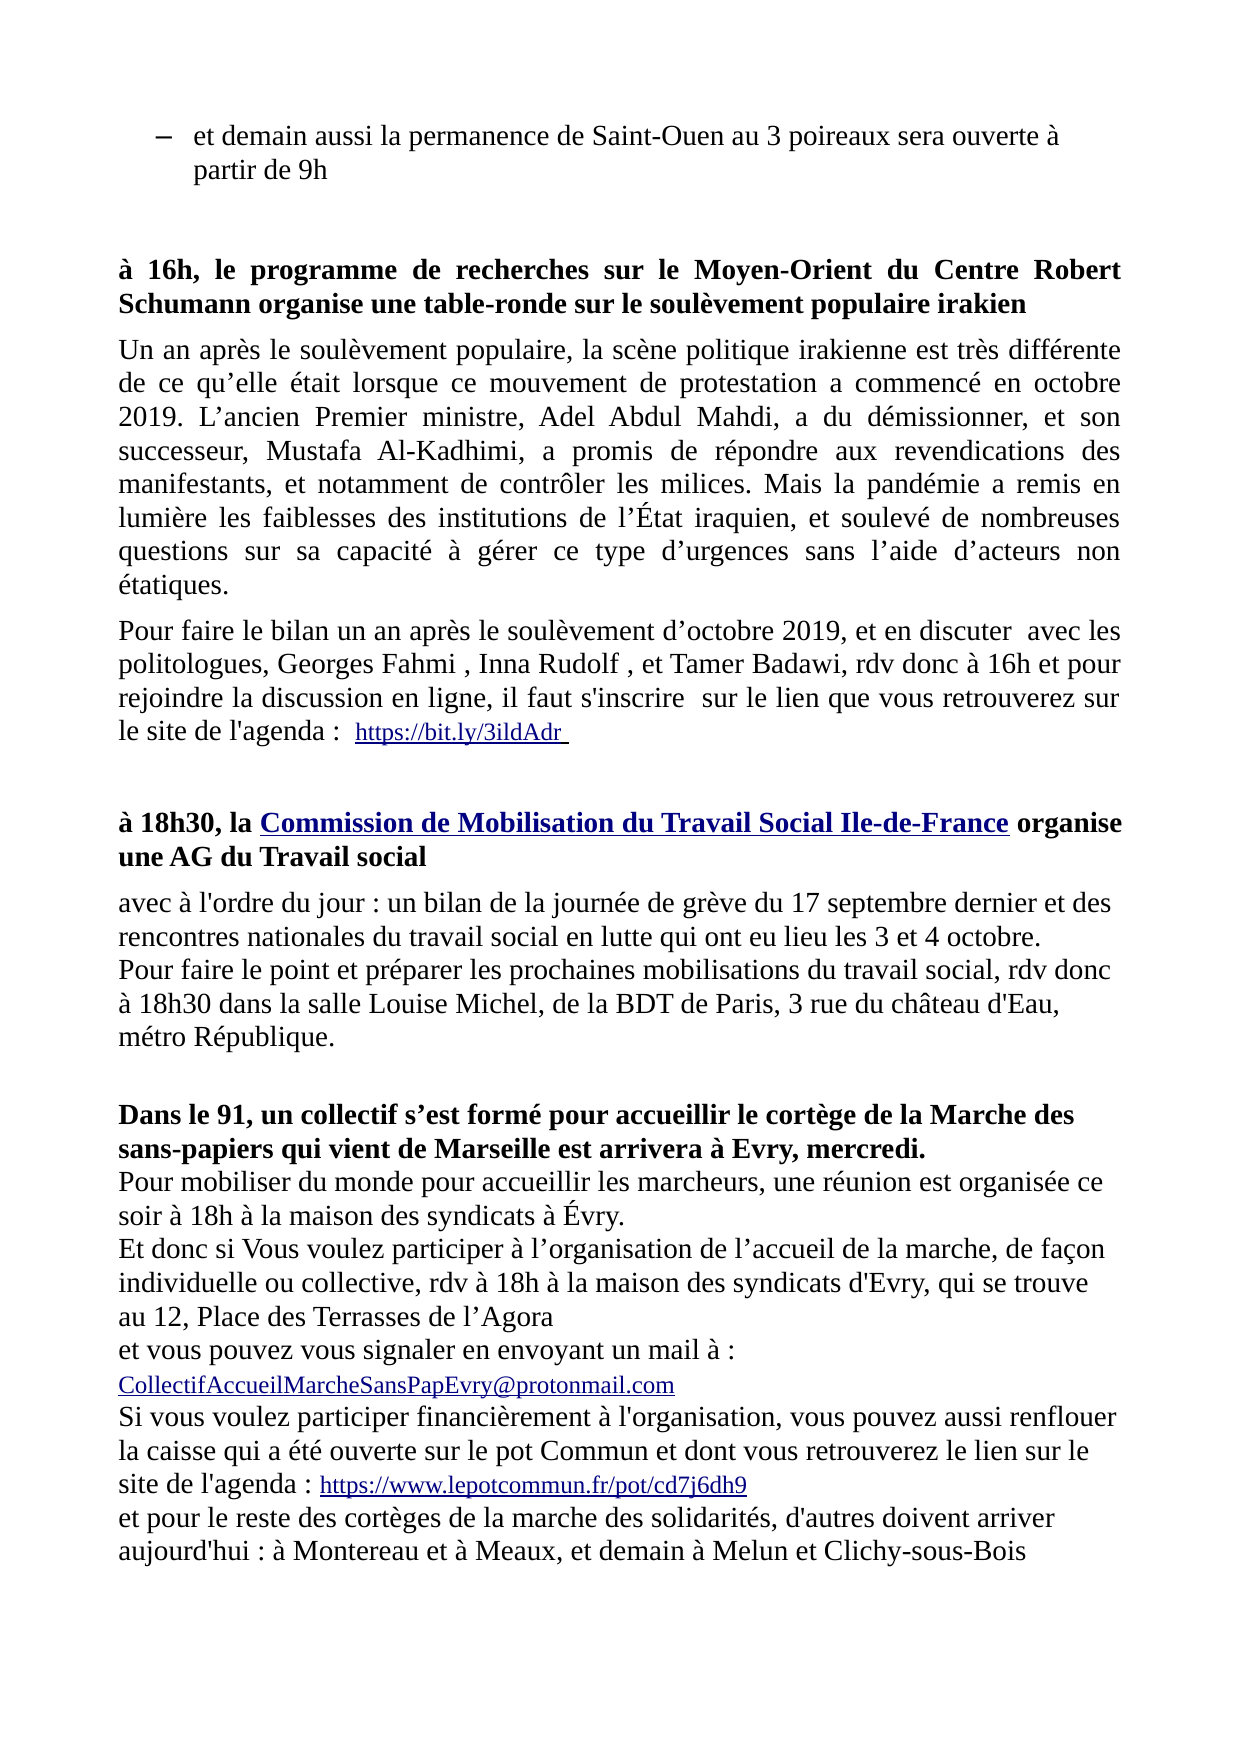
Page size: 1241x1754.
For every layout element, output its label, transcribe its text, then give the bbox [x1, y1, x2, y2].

text et pour le reste des cortèges de la marche des solidarités, d'autres doivent arriver aujourd'hui : à Montereau et à Meaux, et demain à Melun et Clichy-sous-Bois [118, 1500, 1122, 1567]
list et demain aussi la permanence de Saint-Ouen au 3 poireaux sera ouverte à partir de 9h [156, 118, 1122, 185]
text Si vous voulez participer financièrement à l'organisation, vous pouvez aussi renflouer la caisse qui a été ouverte sur le pot Commun et dont vous retrouverez le lien sur le site de l'agenda : https://www.lepotcommun.fr/pot/cd7j6dh9 [118, 1399, 1122, 1500]
text Pour faire le point et préparer les prochaines mobilisations du travail social, rdv donc à 18h30 dans la salle Louise Michel, de la BDT de Paris, 3 rue du château d'Eau, métro République. [118, 952, 1122, 1053]
text à 18h30, la Commission de Mobilisation du Travail Social Ile-de-France organise une AG du Travail social [118, 806, 1122, 873]
text Et donc si Vous voulez participer à l’organisation de l’accueil de la marche, de façon individuelle ou collective, rdv à 18h à la maison des syndicats d'Evry, qui se trouve au 12, Place des Terrasses de l’Agora et vous pouvez vous signaler en envoyant un mail à : CollectifAccueilMarcheSansPapEvry@protonmail.com [118, 1232, 1122, 1399]
text à 16h, le programme de recherches sur le Moyen-Orient du Centre Robert Schumann organise une table-ronde sur le soulèvement populaire irakien [118, 252, 1122, 319]
text Pour mobiliser du monde pour accueillir les marcheurs, une réunion est organisée ce soir à 18h à la maison des syndicats à Évry. [118, 1164, 1122, 1232]
text Dans le 91, un collectif s’est formé pour accueillir le cortège de la Marche des sans-papiers qui vient de Marseille est arrivera à Evry, mercredi. [118, 1097, 1122, 1164]
text Un an après le soulèvement populaire, la scène politique irakienne est très différente de ce qu’elle était lorsque ce mouvement de protestation a commencé en octobre 2019. L’ancien Premier ministre, Adel Abdul Mahdi, a du démissionner, et son successeur, Mustafa Al-Kadhimi, a promis de répondre aux revendications des manifestants, et notamment de contrôler les milices. Mais la pandémie a remis en lumière les faiblesses des institutions de l’État iraquien, et soulevé de nombreuses questions sur sa capacité à gérer ce type d’urgences sans l’aide d’acteurs non étatiques. [118, 332, 1122, 600]
text Pour faire le bilan un an après le soulèvement d’octobre 2019, et en discuter avec les politologues, Georges Fahmi , Inna Rudolf , et Tamer Badawi, rdv donc à 16h et pour rejoindre la discussion en ligne, il faut s'inscrire sur le lien que vous retrouverez sur le site de l'agenda : https://bit.ly/3ildAdr [118, 613, 1122, 747]
text avec à l'ordre du jour : un bilan de la journée de grève du 17 septembre dernier et des rencontres nationales du travail social en lutte qui ont eu lieu les 3 et 4 octobre. [118, 885, 1122, 952]
